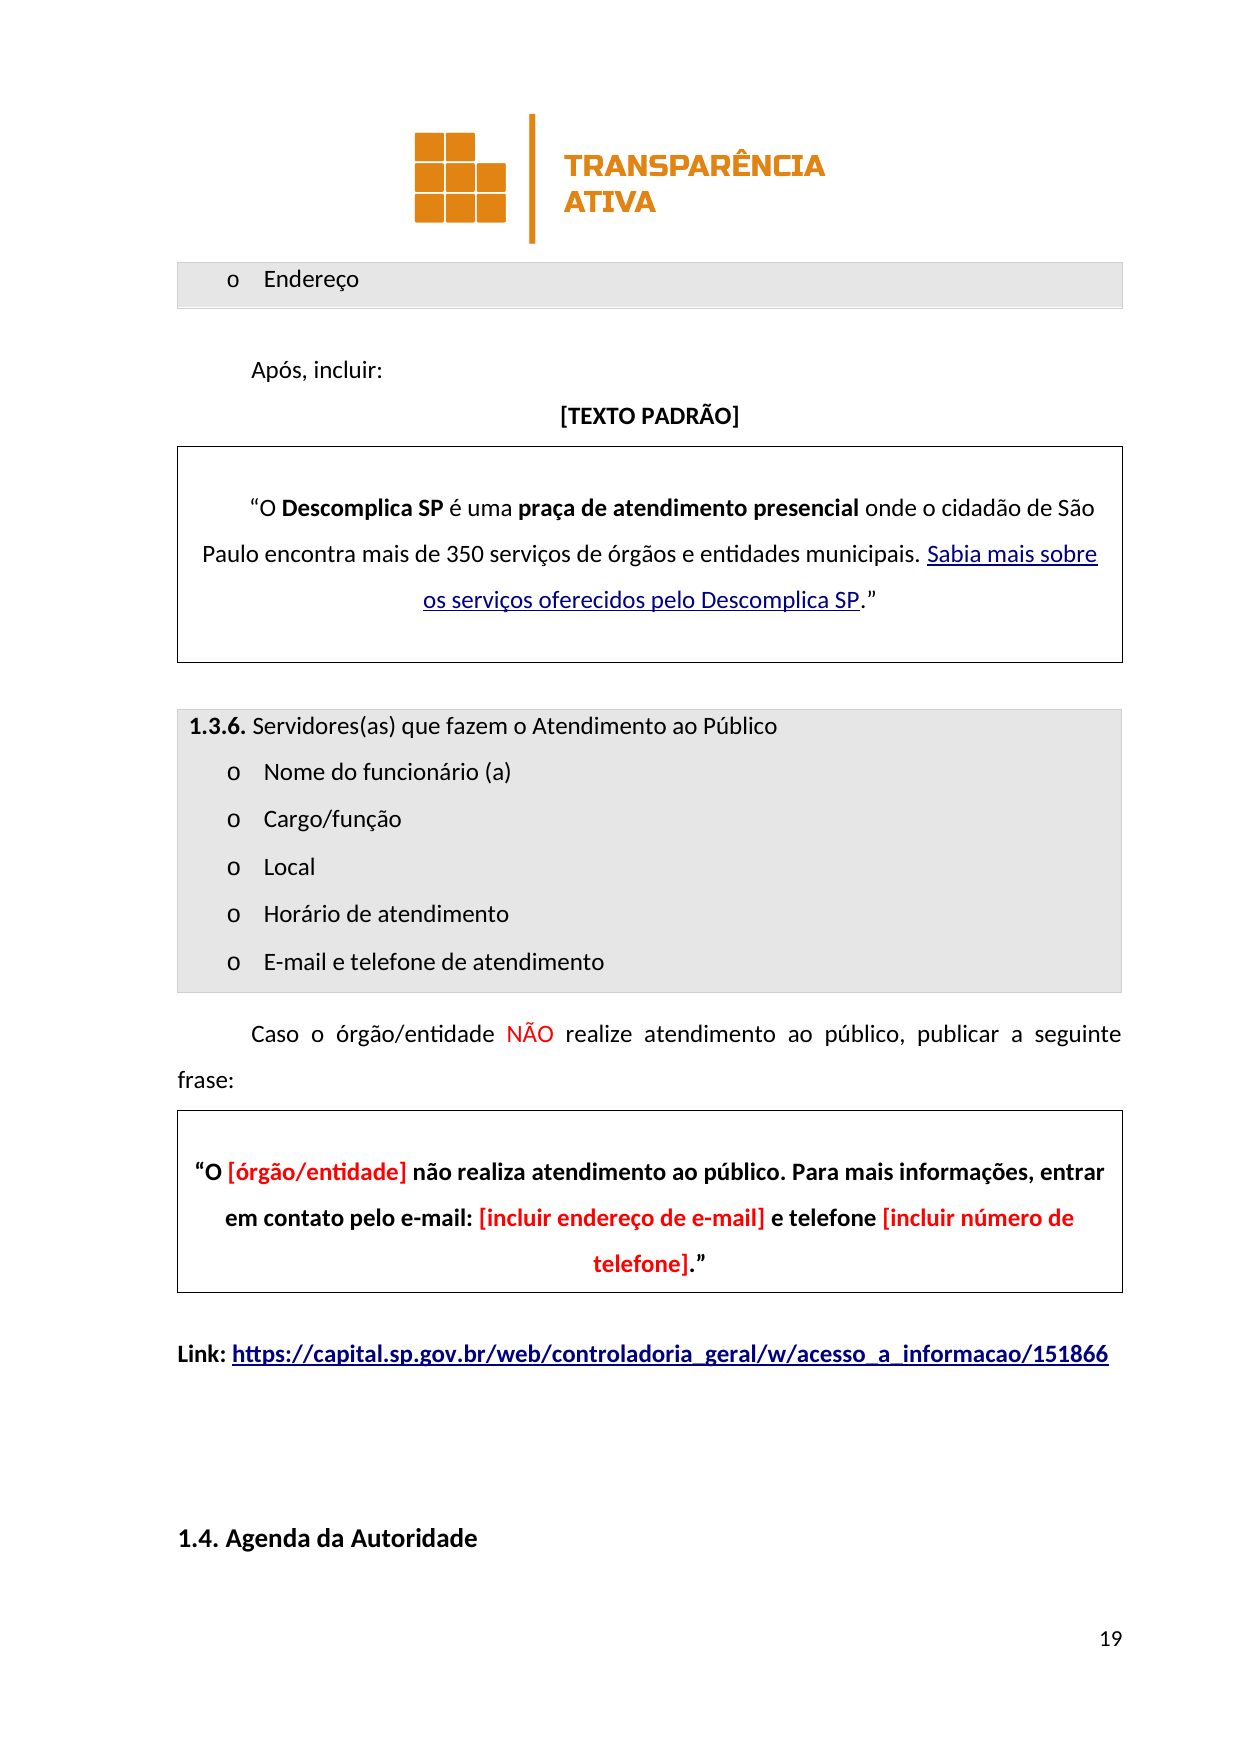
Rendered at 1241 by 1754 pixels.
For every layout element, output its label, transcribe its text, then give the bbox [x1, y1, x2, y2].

text Link: https://capital.sp.gov.br/web/controladoria_geral/w/acesso_a_informacao/151866 [978, 1338, 1106, 1364]
table_header 1.3.5. Informações de Atendimento ao Público: E-mail Telefone Endereço [178, 263, 1122, 307]
text Link: https://capital.sp.gov.br/web/controladoria_geral/w/acesso_a_informacao/151866 [288, 1338, 360, 1364]
list 1.4. Agenda da Autoridade [373, 1521, 788, 1554]
list 1.4. Agenda da Autoridade [876, 1521, 916, 1554]
text Link: https://capital.sp.gov.br/web/controladoria_geral/w/acesso_a_informacao/151866 [872, 1338, 976, 1364]
text Link: https://capital.sp.gov.br/web/controladoria_geral/w/acesso_a_informacao/151866 [177, 1338, 286, 1369]
text Após, incluir: [177, 354, 1122, 385]
table_header “O [órgão/entidade] não realiza atendimento ao público. Para mais informações, entrar em contato pelo e-mail: [incluir endereço de e-mail] e telefone [incluir número de telefone].” [178, 1111, 1122, 1292]
list 1.4. Agenda da Autoridade [225, 1521, 277, 1554]
list 1.4. Agenda da Autoridade [279, 1521, 303, 1554]
table_header 1.3.6. Servidores(as) que fazem o Atendimento ao Público Nome do funcionário (a) Cargo/função Local Horário de atendimento E-mail e telefone de atendimento [178, 710, 1121, 992]
list 1.4. Agenda da Autoridade [583, 1526, 761, 1554]
list 1.4. Agenda da Autoridade [306, 1521, 360, 1554]
text Link: https://capital.sp.gov.br/web/controladoria_geral/w/acesso_a_informacao/151866 [436, 1338, 744, 1364]
text Link: https://capital.sp.gov.br/web/controladoria_geral/w/acesso_a_informacao/151866 [793, 1338, 871, 1364]
text Link: https://capital.sp.gov.br/web/controladoria_geral/w/acesso_a_informacao/151866 [1048, 1338, 1122, 1369]
list 1.4. Agenda da Autoridade [177, 1521, 223, 1554]
list 1.4. Agenda da Autoridade [821, 1521, 844, 1554]
text Caso o órgão/entidade NÃO realize atendimento ao público, publicar a seguinte frase: [177, 1018, 1122, 1094]
list 1.4. Agenda da Autoridade [1067, 1521, 1122, 1554]
list 1.4. Agenda da Autoridade [975, 1533, 1023, 1547]
text [TEXTO PADRÃO] [177, 400, 1122, 430]
table_header “O Descomplica SP é uma praça de atendimento presencial onde o cidadão de São Paulo encontra mais de 350 serviços de órgãos e entidades municipais. Sabia mais sobre os serviços oferecidos pelo Descomplica SP.” [178, 447, 1122, 662]
